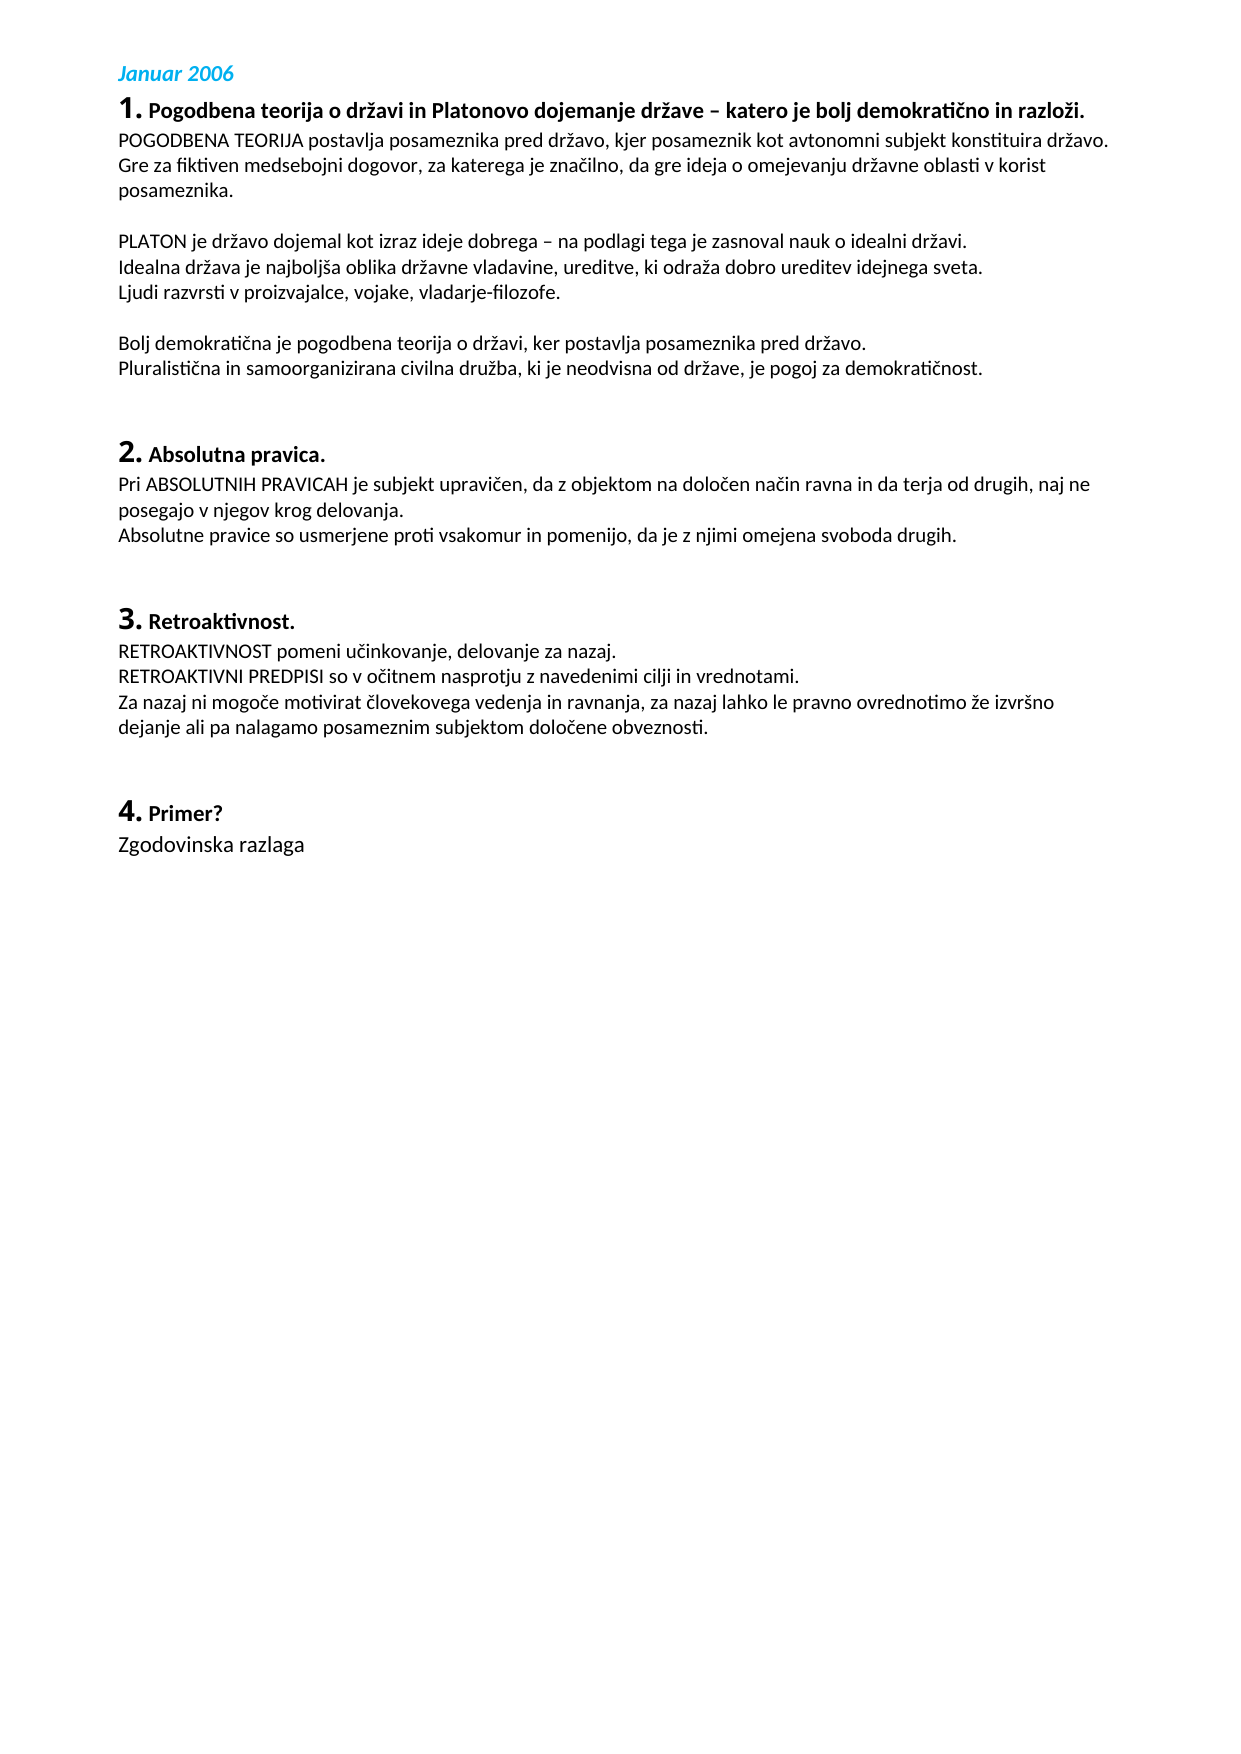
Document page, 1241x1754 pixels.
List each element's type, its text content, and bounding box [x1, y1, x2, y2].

text POGODBENA TEORIJA postavlja posameznika pred državo, kjer posameznik kot avtonomni subjekt konstituira državo. [118, 127, 1122, 152]
text Za nazaj ni mogoče motivirat človekovega vedenja in ravnanja, za nazaj lahko le pravno ovrednotimo že izvršno dejanje ali pa nalagamo posameznim subjektom določene obveznosti. [118, 689, 1122, 740]
text 2. Absolutna pravica. [118, 432, 1122, 471]
text RETROAKTIVNI PREDPISI so v očitnem nasprotju z navedenimi cilji in vrednotami. [118, 664, 1122, 689]
text Idealna država je najboljša oblika državne vladavine, ureditve, ki odraža dobro ureditev idejnega sveta. [118, 254, 1122, 279]
text 3. Retroaktivnost. [118, 598, 1122, 638]
text Pri ABSOLUTNIH PRAVICAH je subjekt upravičen, da z objektom na določen način ravna in da terja od drugih, naj ne posegajo v njegov krog delovanja. [118, 471, 1122, 522]
text Ljudi razvrsti v proizvajalce, vojake, vladarje-filozofe. [118, 279, 1122, 305]
text Januar 2006 1. Pogodbena teorija o državi in Platonovo dojemanje države – katero je bolj demokratično in razloži. [118, 59, 1122, 127]
text Pluralistična in samoorganizirana civilna družba, ki je neodvisna od države, je pogoj za demokratičnost. [118, 356, 1122, 381]
text RETROAKTIVNOST pomeni učinkovanje, delovanje za nazaj. [118, 638, 1122, 664]
text PLATON je državo dojemal kot izraz ideje dobrega – na podlagi tega je zasnoval nauk o idealni državi. [118, 228, 1122, 254]
text Gre za fiktiven medsebojni dogovor, za katerega je značilno, da gre ideja o omejevanju državne oblasti v korist posameznika. [118, 152, 1122, 203]
text Zgodovinska razlaga [118, 830, 1122, 858]
text Absolutne pravice so usmerjene proti vsakomur in pomenijo, da je z njimi omejena svoboda drugih. [118, 522, 1122, 548]
text Bolj demokratična je pogodbena teorija o državi, ker postavlja posameznika pred državo. [118, 330, 1122, 356]
text 4. Primer? [118, 791, 1122, 830]
